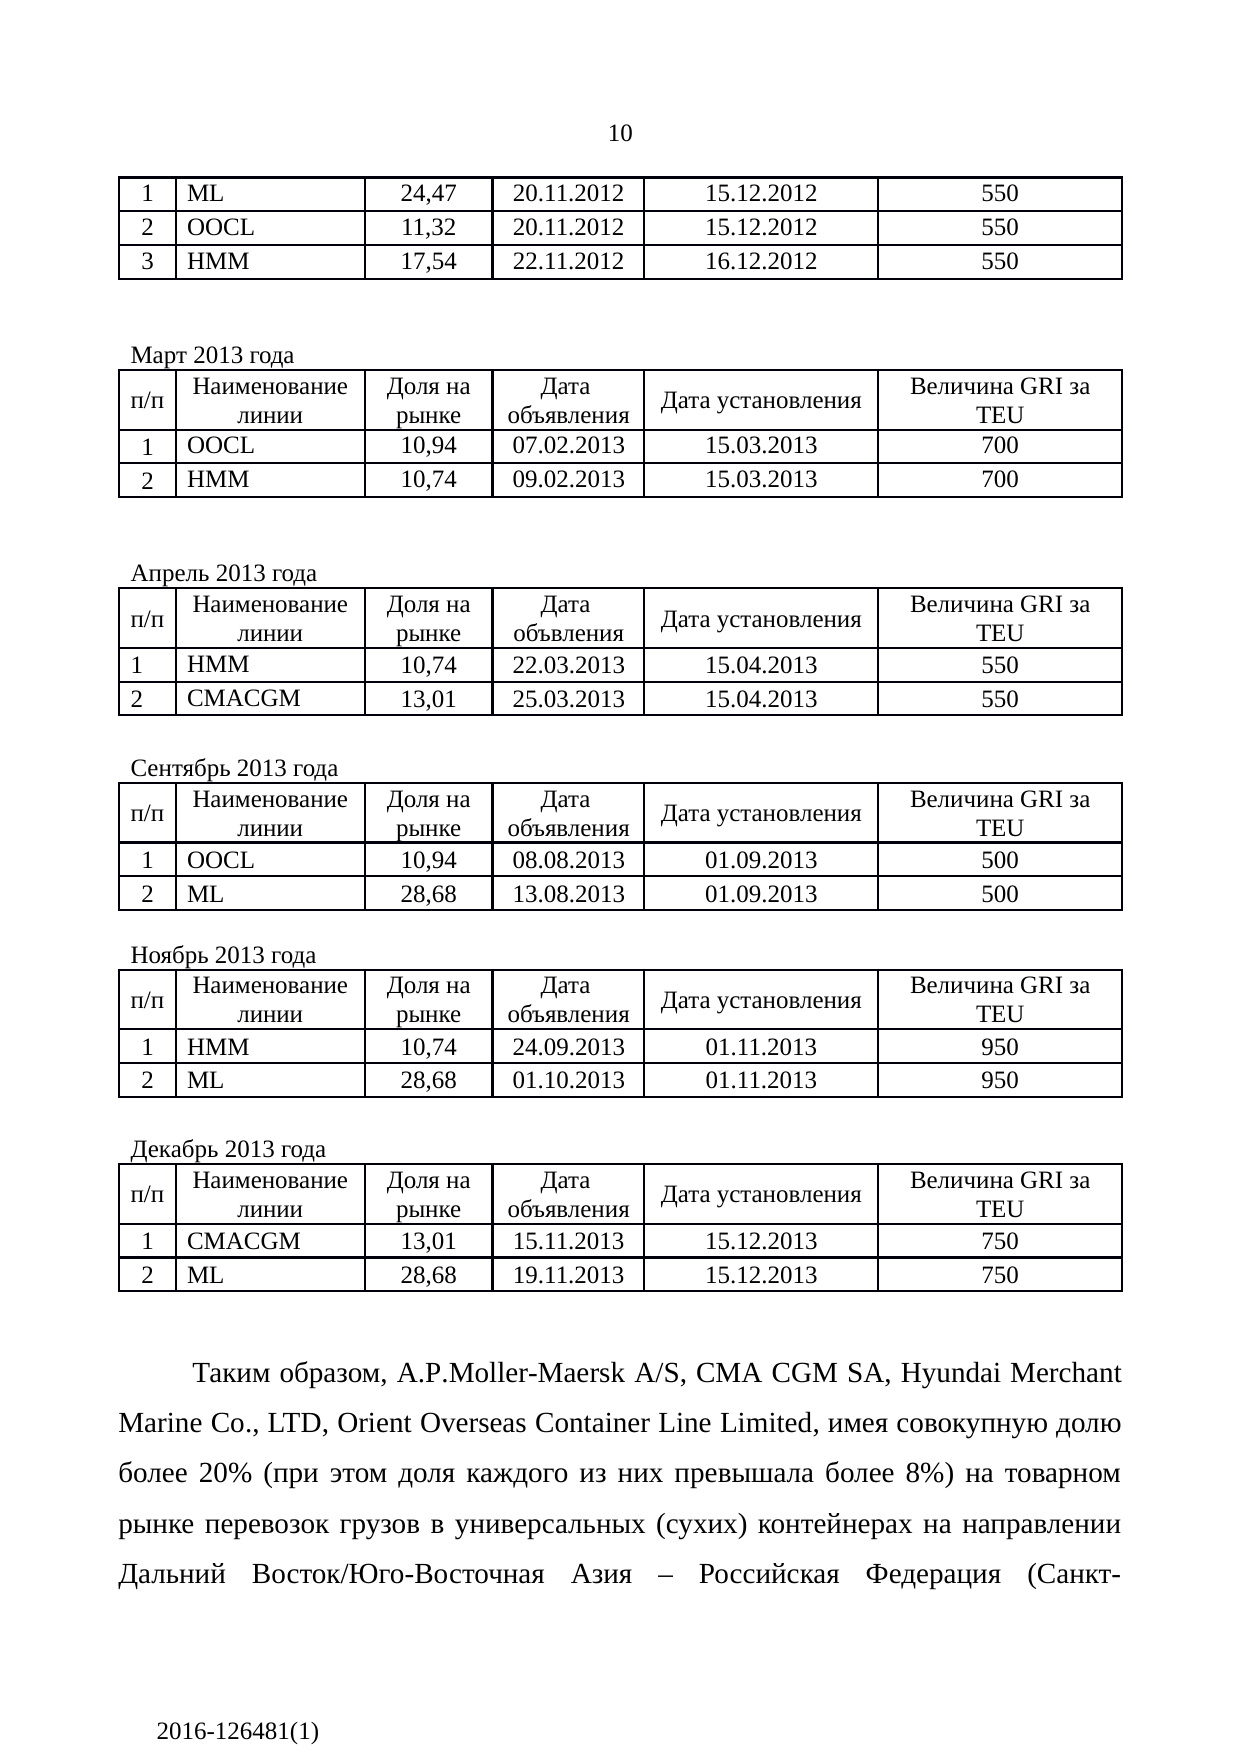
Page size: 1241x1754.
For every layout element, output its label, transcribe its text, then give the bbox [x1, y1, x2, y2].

table_cell Дата установления [645, 1165, 877, 1223]
table_cell 1 [120, 431, 175, 462]
table_cell 13.08.2013 [494, 877, 643, 909]
table_cell 28,68 [366, 1064, 491, 1096]
table_cell 28,68 [366, 1259, 491, 1290]
table_cell 750 [879, 1259, 1121, 1290]
table_cell 25.03.2013 [494, 683, 643, 714]
table_cell 2 [120, 212, 175, 244]
table_cell 09.02.2013 [494, 464, 643, 496]
table_cell ML [177, 1259, 364, 1290]
table_cell 550 [879, 212, 1121, 244]
table_cell 10,74 [366, 1030, 491, 1062]
table_cell 01.11.2013 [645, 1030, 877, 1062]
table_cell [644, 716, 878, 748]
table_cell 15.04.2013 [645, 683, 877, 714]
table_cell [644, 280, 878, 311]
table_cell HMM [177, 246, 364, 278]
table_cell 550 [879, 649, 1121, 681]
table_cell 15.12.2012 [645, 212, 877, 244]
table_cell 2 [120, 683, 175, 714]
table_cell Наименование линии [177, 971, 364, 1028]
table_cell 15.04.2013 [645, 649, 877, 681]
table_cell п/п [120, 589, 175, 647]
table_cell Март 2013 года [119, 311, 1122, 369]
table_cell п/п [120, 371, 175, 428]
table_cell [119, 716, 176, 748]
table_cell [878, 716, 1122, 748]
table_cell п/п [120, 784, 175, 841]
table_cell 13,01 [366, 1225, 491, 1256]
table_cell 01.10.2013 [494, 1064, 643, 1096]
table_cell 2 [120, 1064, 175, 1096]
table_cell 700 [879, 464, 1121, 496]
table_cell Ноябрь 2013 года [119, 911, 1122, 968]
table_cell [119, 1098, 176, 1129]
table_cell ML [177, 179, 364, 210]
table_cell Наименование линии [177, 589, 364, 647]
table_cell ML [177, 1064, 364, 1096]
table_cell 550 [879, 179, 1121, 210]
table_cell [493, 280, 644, 311]
table_cell 2 [120, 877, 175, 909]
table_cell 750 [879, 1225, 1121, 1256]
table_cell HMM [177, 649, 364, 681]
table_cell [878, 498, 1122, 530]
table_cell 10,74 [366, 649, 491, 681]
table_cell [119, 498, 176, 530]
table_cell 28,68 [366, 877, 491, 909]
table_cell 1 [120, 1225, 175, 1256]
table_cell Дата установления [645, 371, 877, 428]
table_cell 16.12.2012 [645, 246, 877, 278]
table_cell Дата установления [645, 589, 877, 647]
table_cell [176, 716, 364, 748]
table_cell 15.12.2013 [645, 1259, 877, 1290]
table_cell 17,54 [366, 246, 491, 278]
table_cell 19.11.2013 [494, 1259, 643, 1290]
table_cell Наименование линии [177, 784, 364, 841]
table_cell Наименование линии [177, 1165, 364, 1223]
table_cell 1 [120, 649, 175, 681]
table_cell 24,47 [366, 179, 491, 210]
table_cell [878, 280, 1122, 311]
table_cell [644, 498, 878, 530]
table_cell Дата установления [645, 784, 877, 841]
table_cell [493, 498, 644, 530]
text Таким образом, A.P.Moller-Maersk A/S, CMA CGM SA, Hyundai Merchant Marine Co., LTD, Orient Overseas Container Line Limited, имея совокупную долю более 20% (при этом доля каждого из них превышала более 8%) на товарном рынке перевозок грузов в универсальных (сухих) контейнерах на направлении Дальний Восток/Юго-Восточная Азия – Российская Федерация (Санкт- [118, 1355, 1122, 1590]
table_cell CMACGM [177, 683, 364, 714]
table_cell OOCL [177, 844, 364, 875]
table_cell 700 [879, 431, 1121, 462]
table_cell OOCL [177, 212, 364, 244]
table_cell 20.11.2012 [494, 179, 643, 210]
table_cell [493, 716, 644, 748]
table_cell Дата объявления [494, 784, 643, 841]
table_cell 01.09.2013 [645, 877, 877, 909]
table_cell 07.02.2013 [494, 431, 643, 462]
table_cell 15.03.2013 [645, 431, 877, 462]
table_cell 1 [120, 179, 175, 210]
table_cell [644, 1098, 878, 1129]
table_cell Дата объявления [494, 371, 643, 428]
table_cell Декабрь 2013 года [119, 1129, 1122, 1163]
table_cell 3 [120, 246, 175, 278]
table_cell [176, 1098, 364, 1129]
table_cell Величина GRI за TEU [879, 784, 1121, 841]
table_cell [878, 1098, 1122, 1129]
table_cell OOCL [177, 431, 364, 462]
table_cell Доля на рынке [366, 589, 491, 647]
table_cell 2 [120, 464, 175, 496]
table_cell 950 [879, 1064, 1121, 1096]
table_cell 08.08.2013 [494, 844, 643, 875]
table_cell [493, 1098, 644, 1129]
table_cell Дата объявления [494, 971, 643, 1028]
table_cell 10,74 [366, 464, 491, 496]
table_cell HMM [177, 1030, 364, 1062]
table_cell Величина GRI за TEU [879, 371, 1121, 428]
table_cell 20.11.2012 [494, 212, 643, 244]
table_cell 550 [879, 683, 1121, 714]
table_cell 01.11.2013 [645, 1064, 877, 1096]
table_cell 1 [120, 1030, 175, 1062]
table_cell Доля на рынке [366, 784, 491, 841]
table_cell 15.12.2012 [645, 179, 877, 210]
table_cell 15.12.2013 [645, 1225, 877, 1256]
table_cell Дата объявления [494, 1165, 643, 1223]
table_cell 15.11.2013 [494, 1225, 643, 1256]
table_cell Дата установления [645, 971, 877, 1028]
table_cell [365, 280, 492, 311]
table_cell [176, 280, 364, 311]
table_cell 10,94 [366, 844, 491, 875]
table_cell 500 [879, 877, 1121, 909]
table_cell п/п [120, 1165, 175, 1223]
table_cell Величина GRI за TEU [879, 1165, 1121, 1223]
table_cell [365, 716, 492, 748]
table_cell Наименование линии [177, 371, 364, 428]
table_cell 950 [879, 1030, 1121, 1062]
table_cell Сентябрь 2013 года [119, 748, 1122, 782]
table_cell 550 [879, 246, 1121, 278]
table_cell HMM [177, 464, 364, 496]
table_cell Величина GRI за TEU [879, 589, 1121, 647]
table_cell [365, 1098, 492, 1129]
table_cell 500 [879, 844, 1121, 875]
table_cell 24.09.2013 [494, 1030, 643, 1062]
table_cell Доля на рынке [366, 1165, 491, 1223]
table_cell Апрель 2013 года [119, 530, 1122, 587]
table_cell 10,94 [366, 431, 491, 462]
table_cell [176, 498, 364, 530]
table_cell Доля на рынке [366, 371, 491, 428]
table_cell ML [177, 877, 364, 909]
table_cell 1 [120, 844, 175, 875]
table_cell [119, 280, 176, 311]
table_cell 11,32 [366, 212, 491, 244]
table_cell 2 [120, 1259, 175, 1290]
table_cell 22.11.2012 [494, 246, 643, 278]
table_cell 22.03.2013 [494, 649, 643, 681]
table_cell [365, 498, 492, 530]
table_cell Величина GRI за TEU [879, 971, 1121, 1028]
table_cell CMACGM [177, 1225, 364, 1256]
table_cell 13,01 [366, 683, 491, 714]
table_cell 01.09.2013 [645, 844, 877, 875]
table_cell Доля на рынке [366, 971, 491, 1028]
table_cell п/п [120, 971, 175, 1028]
table_cell Дата объвления [494, 589, 643, 647]
table_cell 15.03.2013 [645, 464, 877, 496]
